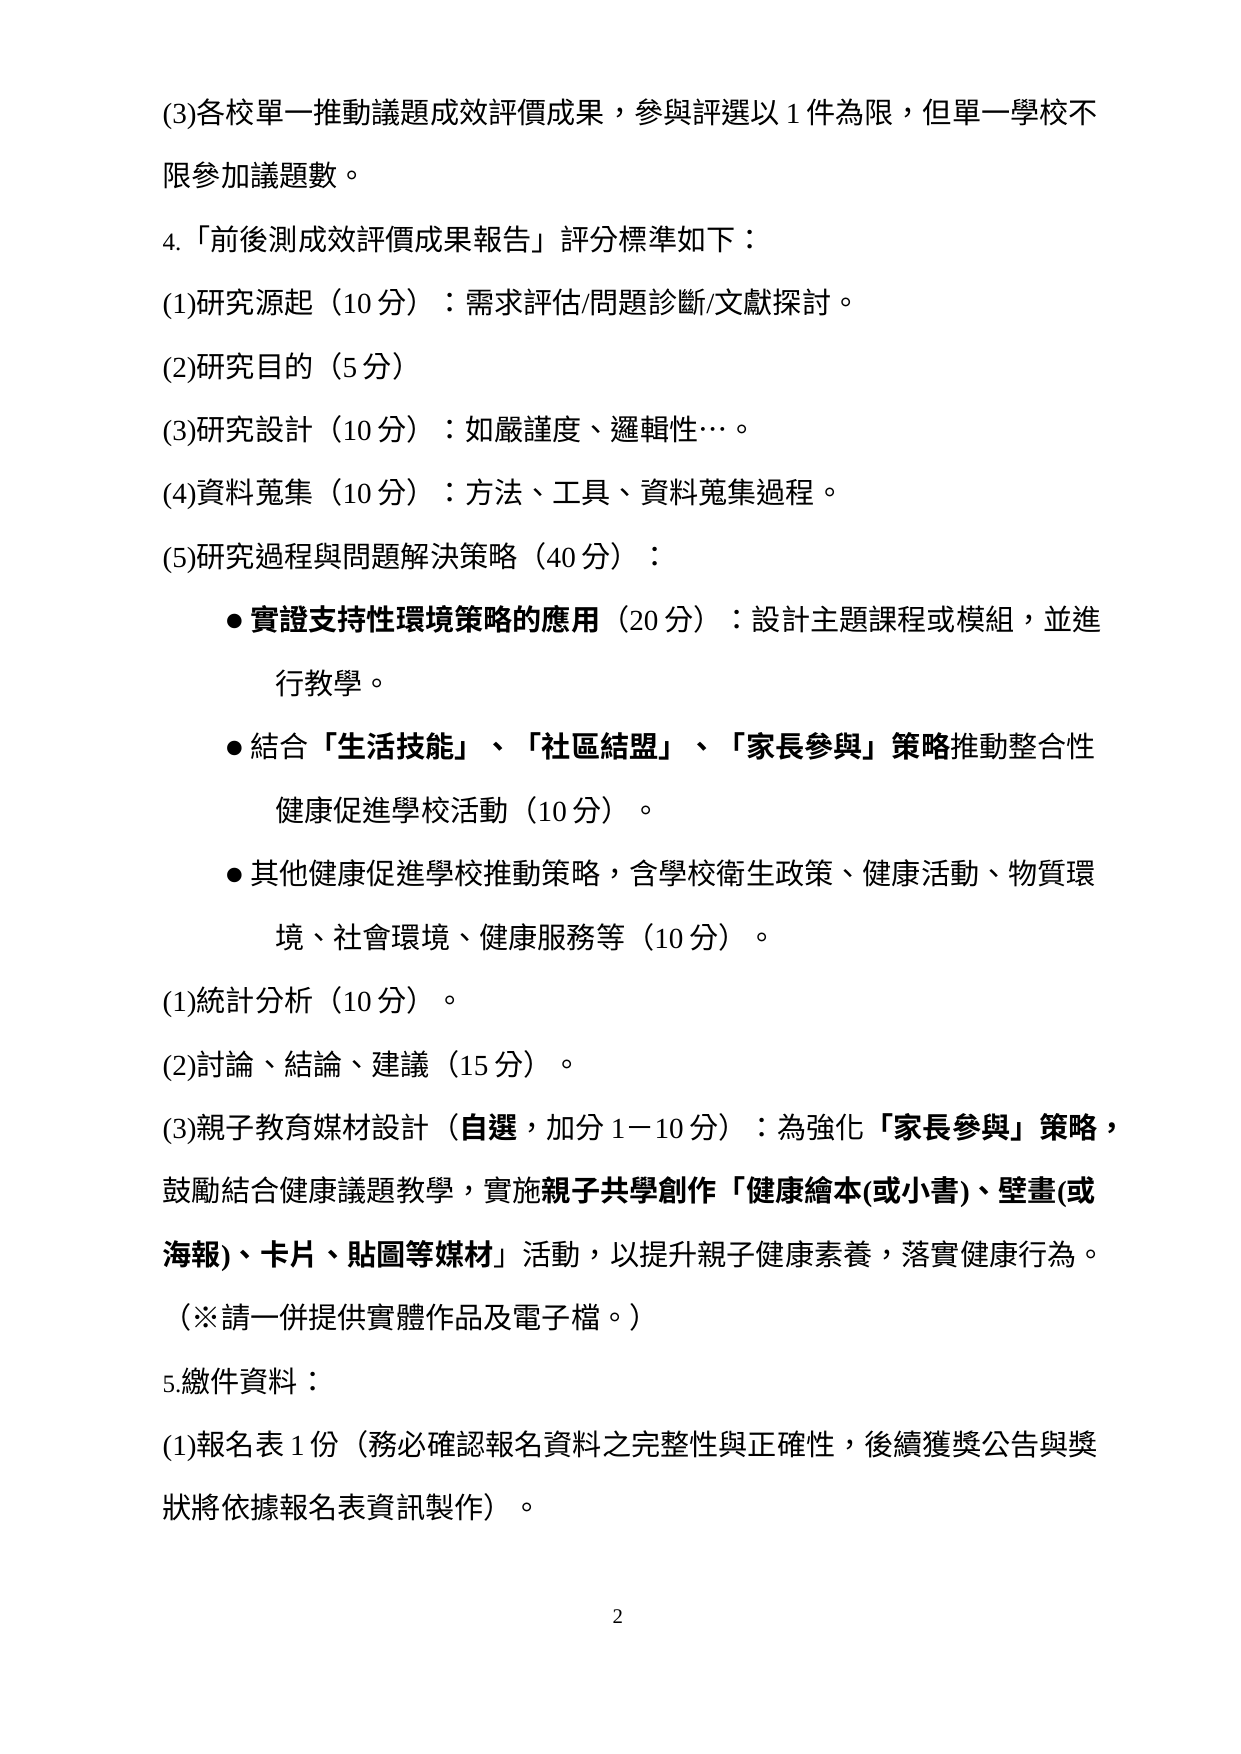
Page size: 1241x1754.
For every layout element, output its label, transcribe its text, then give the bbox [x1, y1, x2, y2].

list 「前後測成效評價成果報告」評分標準如下： [162, 216, 1122, 259]
list 結合「生活技能」、「社區結盟」、「家長參與」策略推動整合性健康促進學校活動（10分）。 [225, 724, 1122, 829]
list 統計分析（10分）。 [162, 978, 1122, 1020]
list 親子教育媒材設計（自選，加分1－10分）：為強化「家長參與」策略，鼓勵結合健康議題教學，實施親子共學創作「健康繪本(或小書)、壁畫(或海報)、卡片、貼圖等媒材」活動，以提升親子健康素養，落實健康行為。（※請一併提供實體作品及電子檔。） [162, 1104, 1122, 1337]
list 實證支持性環境策略的應用（20分）：設計主題課程或模組，並進行教學。 [225, 597, 1122, 703]
list 各校單一推動議題成效評價成果，參與評選以1件為限，但單一學校不限參加議題數。 [162, 89, 1122, 195]
list 研究設計（10分）：如嚴謹度、邏輯性…。 [162, 407, 1122, 449]
list 研究源起（10分）：需求評估/問題診斷/文獻探討。 [162, 280, 1122, 322]
list 資料蒐集（10分）：方法、工具、資料蒐集過程。 [162, 470, 1122, 512]
list 研究目的（5分） [162, 343, 1122, 386]
list 繳件資料： [162, 1358, 1122, 1401]
list 討論、結論、建議（15分）。 [162, 1041, 1122, 1083]
list 研究過程與問題解決策略（40分）： [162, 533, 1122, 576]
list 其他健康促進學校推動策略，含學校衛生政策、健康活動、物質環境、社會環境、健康服務等（10分）。 [225, 851, 1122, 956]
list 報名表1份（務必確認報名資料之完整性與正確性，後續獲獎公告與獎狀將依據報名表資訊製作）。 [162, 1422, 1122, 1527]
